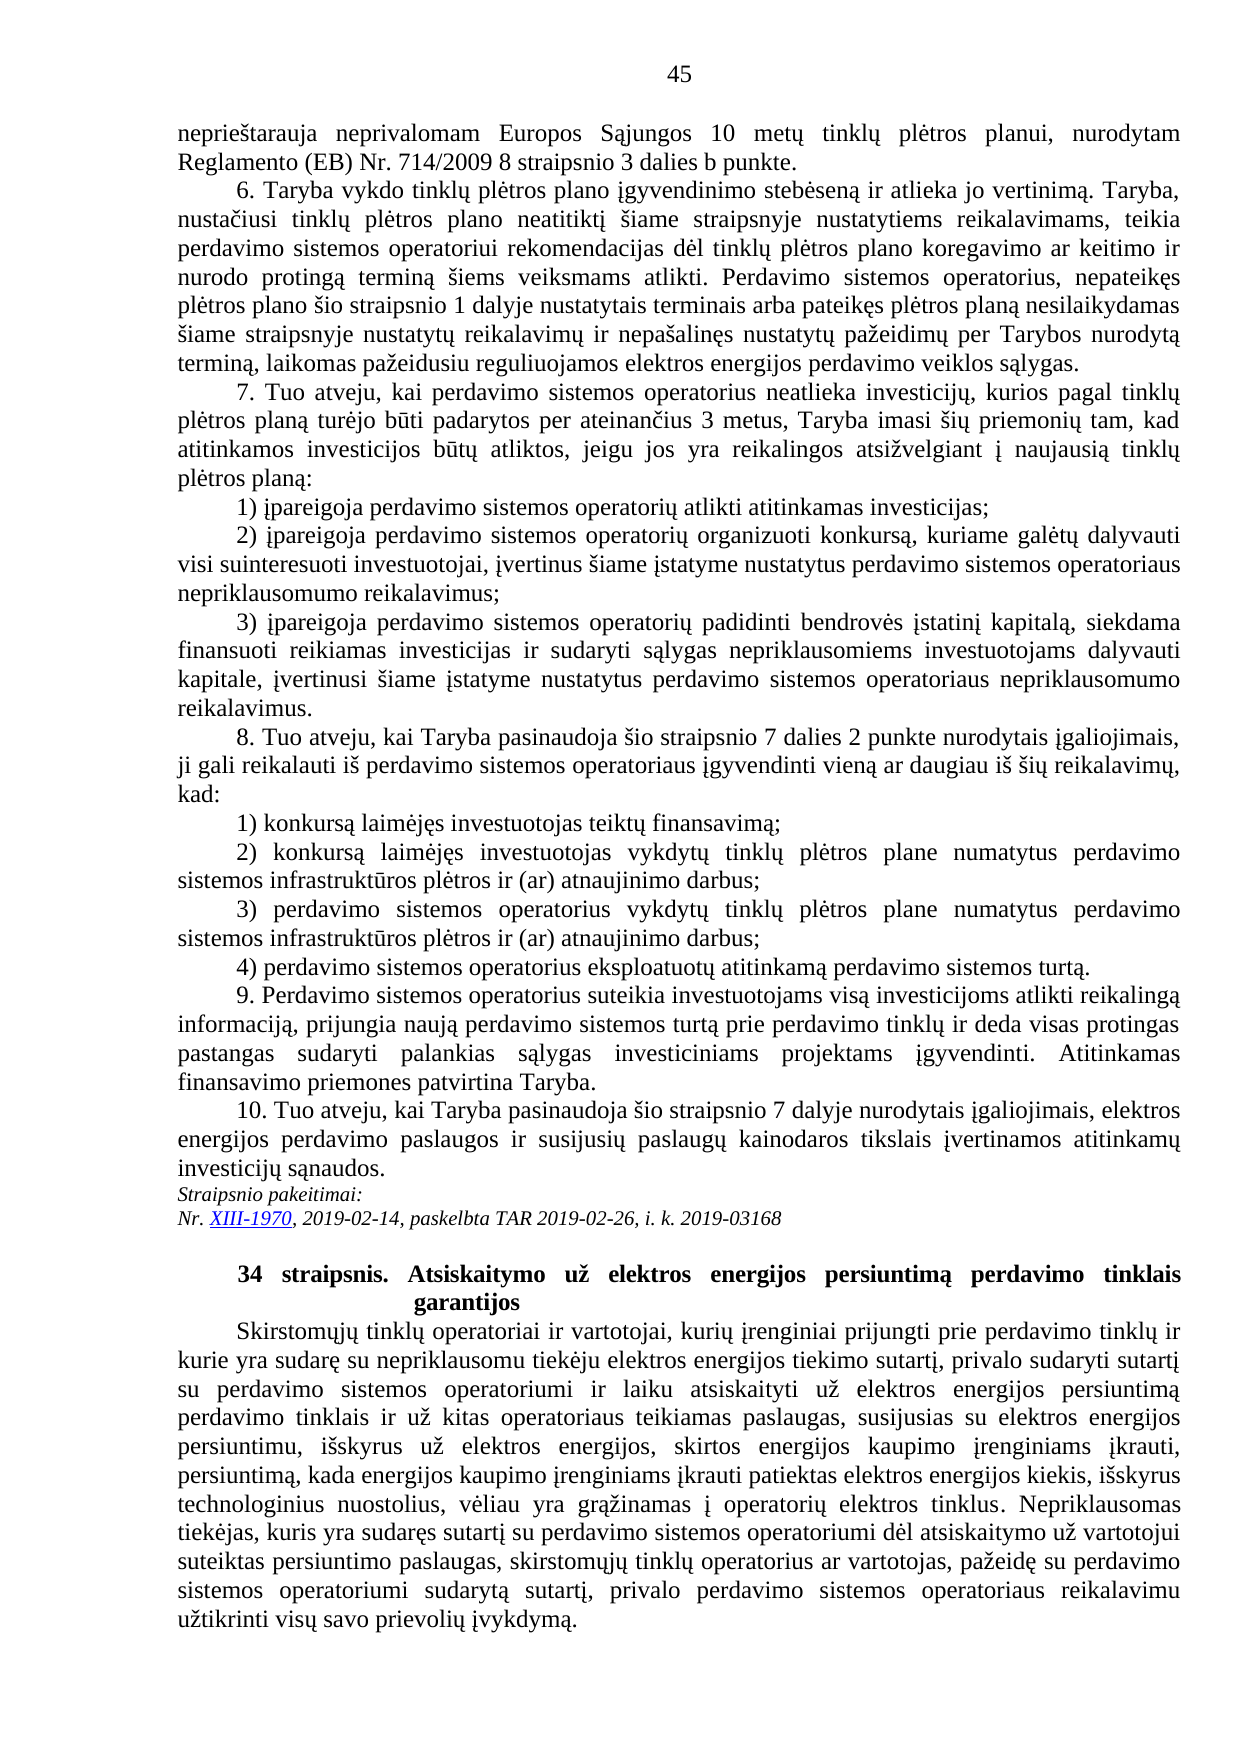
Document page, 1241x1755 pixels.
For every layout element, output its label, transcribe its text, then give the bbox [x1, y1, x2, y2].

text 4) perdavimo sistemos operatorius eksploatuotų atitinkamą perdavimo sistemos turtą. [177, 952, 1181, 981]
text Nr. XIII-1970, 2019-02-14, paskelbta TAR 2019-02-26, i. k. 2019-03168 [177, 1206, 1181, 1230]
text 2) įpareigoja perdavimo sistemos operatorių organizuoti konkursą, kuriame galėtų dalyvauti visi suinteresuoti investuotojai, įvertinus šiame įstatyme nustatytus perdavimo sistemos operatoriaus nepriklausomumo reikalavimus; [177, 521, 1181, 607]
text 8. Tuo atveju, kai Taryba pasinaudoja šio straipsnio 7 dalies 2 punkte nurodytais įgaliojimais, ji gali reikalauti iš perdavimo sistemos operatoriaus įgyvendinti vieną ar daugiau iš šių reikalavimų, kad: [177, 722, 1181, 808]
text 2) konkursą laimėjęs investuotojas vykdytų tinklų plėtros plane numatytus perdavimo sistemos infrastruktūros plėtros ir (ar) atnaujinimo darbus; [177, 837, 1181, 894]
text 3) įpareigoja perdavimo sistemos operatorių padidinti bendrovės įstatinį kapitalą, siekdama finansuoti reikiamas investicijas ir sudaryti sąlygas nepriklausomiems investuotojams dalyvauti kapitale, įvertinusi šiame įstatyme nustatytus perdavimo sistemos operatoriaus nepriklausomumo reikalavimus. [177, 607, 1181, 722]
text 9. Perdavimo sistemos operatorius suteikia investuotojams visą investicijoms atlikti reikalingą informaciją, prijungia naują perdavimo sistemos turtą prie perdavimo tinklų ir deda visas protingas pastangas sudaryti palankias sąlygas investiciniams projektams įgyvendinti. Atitinkamas finansavimo priemones patvirtina Taryba. [177, 981, 1181, 1096]
text 34 straipsnis. Atsiskaitymo už elektros energijos persiuntimą perdavimo tinklais garantijos [237, 1259, 1181, 1316]
text Straipsnio pakeitimai: [177, 1182, 1181, 1206]
text 3) perdavimo sistemos operatorius vykdytų tinklų plėtros plane numatytus perdavimo sistemos infrastruktūros plėtros ir (ar) atnaujinimo darbus; [177, 894, 1181, 952]
text 6. Taryba vykdo tinklų plėtros plano įgyvendinimo stebėseną ir atlieka jo vertinimą. Taryba, nustačiusi tinklų plėtros plano neatitiktį šiame straipsnyje nustatytiems reikalavimams, teikia perdavimo sistemos operatoriui rekomendacijas dėl tinklų plėtros plano koregavimo ar keitimo ir nurodo protingą terminą šiems veiksmams atlikti. Perdavimo sistemos operatorius, nepateikęs plėtros plano šio straipsnio 1 dalyje nustatytais terminais arba pateikęs plėtros planą nesilaikydamas šiame straipsnyje nustatytų reikalavimų ir nepašalinęs nustatytų pažeidimų per Tarybos nurodytą terminą, laikomas pažeidusiu reguliuojamos elektros energijos perdavimo veiklos sąlygas. [177, 176, 1181, 377]
text Skirstomųjų tinklų operatoriai ir vartotojai, kurių įrenginiai prijungti prie perdavimo tinklų ir kurie yra sudarę su nepriklausomu tiekėju elektros energijos tiekimo sutartį, privalo sudaryti sutartį su perdavimo sistemos operatoriumi ir laiku atsiskaityti už elektros energijos persiuntimą perdavimo tinklais ir už kitas operatoriaus teikiamas paslaugas, susijusias su elektros energijos persiuntimu, išskyrus už elektros energijos, skirtos energijos kaupimo įrenginiams įkrauti, persiuntimą, kada energijos kaupimo įrenginiams įkrauti patiektas elektros energijos kiekis, išskyrus technologinius nuostolius, vėliau yra grąžinamas į operatorių elektros tinklus. Nepriklausomas tiekėjas, kuris yra sudaręs sutartį su perdavimo sistemos operatoriumi dėl atsiskaitymo už vartotojui suteiktas persiuntimo paslaugas, skirstomųjų tinklų operatorius ar vartotojas, pažeidę su perdavimo sistemos operatoriumi sudarytą sutartį, privalo perdavimo sistemos operatoriaus reikalavimu užtikrinti visų savo prievolių įvykdymą. [177, 1316, 1181, 1632]
text 10. Tuo atveju, kai Taryba pasinaudoja šio straipsnio 7 dalyje nurodytais įgaliojimais, elektros energijos perdavimo paslaugos ir susijusių paslaugų kainodaros tikslais įvertinamos atitinkamų investicijų sąnaudos. [177, 1096, 1181, 1182]
text neprieštarauja neprivalomam Europos Sąjungos 10 metų tinklų plėtros planui, nurodytam Reglamento (EB) Nr. 714/2009 8 straipsnio 3 dalies b punkte. [177, 118, 1181, 176]
text 7. Tuo atveju, kai perdavimo sistemos operatorius neatlieka investicijų, kurios pagal tinklų plėtros planą turėjo būti padarytos per ateinančius 3 metus, Taryba imasi šių priemonių tam, kad atitinkamos investicijos būtų atliktos, jeigu jos yra reikalingos atsižvelgiant į naujausią tinklų plėtros planą: [177, 377, 1181, 492]
text 1) konkursą laimėjęs investuotojas teiktų finansavimą; [177, 808, 1181, 837]
text 1) įpareigoja perdavimo sistemos operatorių atlikti atitinkamas investicijas; [177, 492, 1181, 521]
